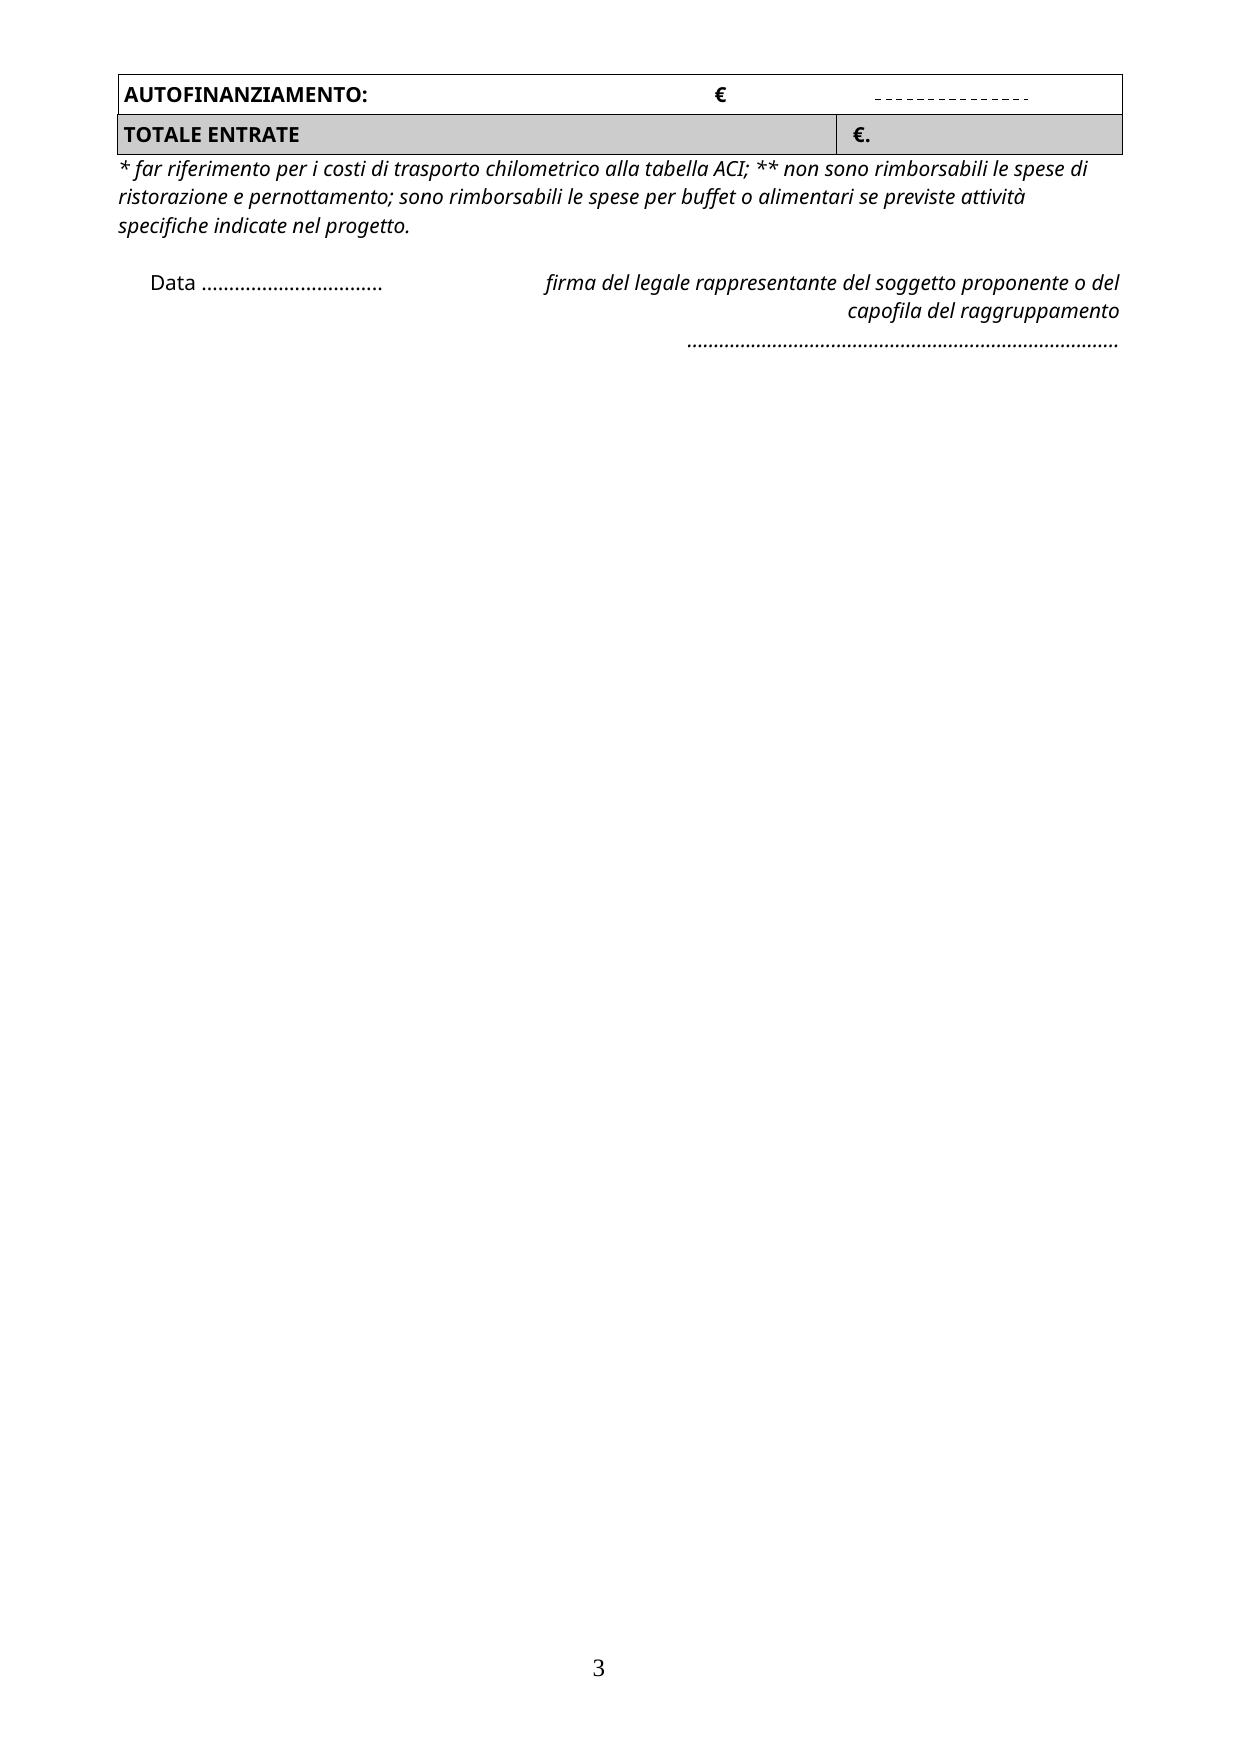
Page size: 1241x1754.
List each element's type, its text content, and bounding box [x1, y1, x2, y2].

text Data …………………………... firma del legale rappresentante del soggetto proponente o del capofila del raggruppamento [118, 268, 1122, 325]
table_header AUTOFINANZIAMENTO: € [119, 75, 1122, 114]
table_header TOTALE ENTRATE [118, 115, 836, 154]
text * far riferimento per i costi di trasporto chilometrico alla tabella ACI; ** non sono rimborsabili le spese di ristorazione e pernottamento; sono rimborsabili le spese per buffet o alimentari se previste attività specifiche indicate nel progetto. [118, 155, 1122, 239]
table_header €. [837, 115, 1122, 154]
text ……………………………………………………………………… [118, 325, 1122, 353]
